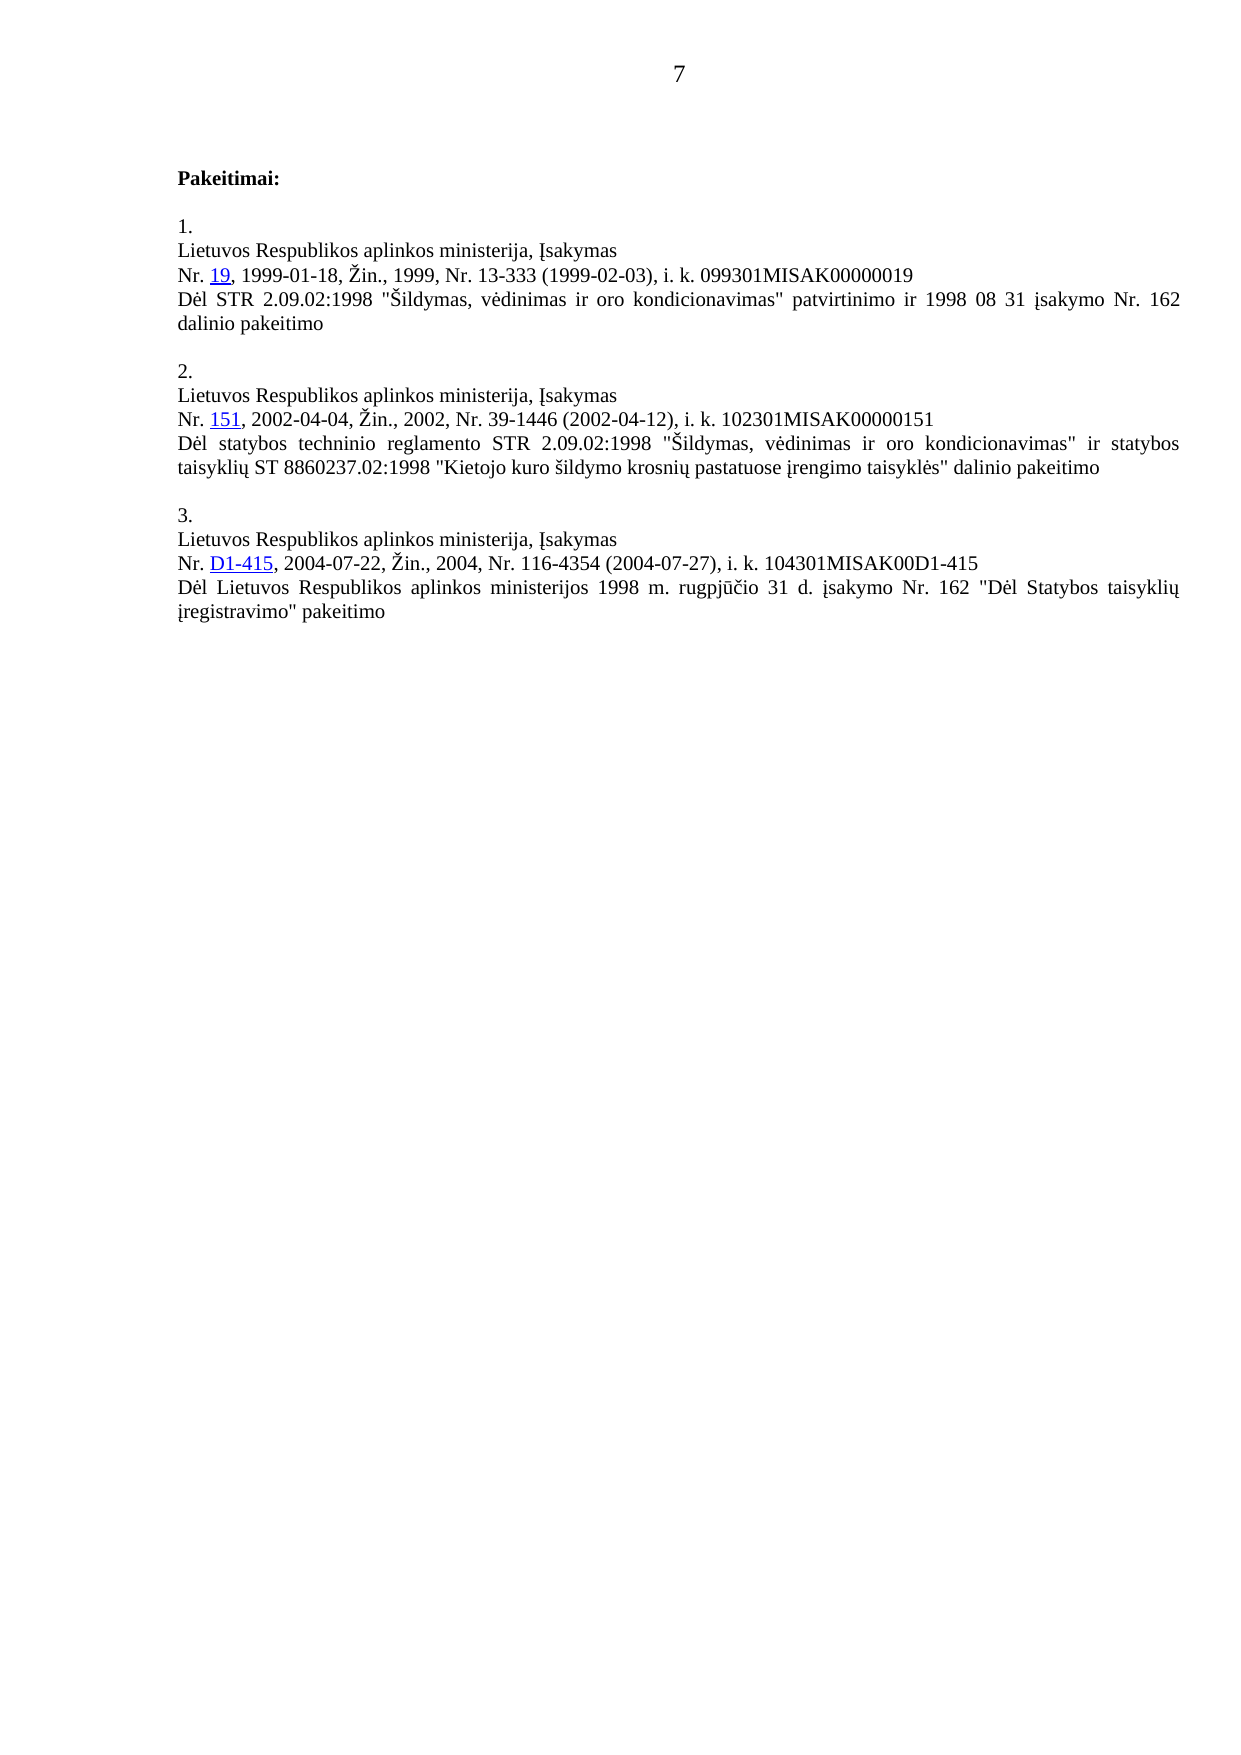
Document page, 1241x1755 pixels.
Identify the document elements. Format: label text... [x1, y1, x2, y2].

text Lietuvos Respublikos aplinkos ministerija, Įsakymas [177, 383, 1181, 407]
text Lietuvos Respublikos aplinkos ministerija, Įsakymas [177, 527, 1181, 551]
text Nr. 151, 2002-04-04, Žin., 2002, Nr. 39-1446 (2002-04-12), i. k. 102301MISAK00000151 [177, 407, 1181, 431]
text 2. [177, 359, 1181, 383]
text Dėl STR 2.09.02:1998 "Šildymas, vėdinimas ir oro kondicionavimas" patvirtinimo ir 1998 08 31 įsakymo Nr. 162 dalinio pakeitimo [177, 287, 1181, 335]
text Dėl Lietuvos Respublikos aplinkos ministerijos 1998 m. rugpjūčio 31 d. įsakymo Nr. 162 "Dėl Statybos taisyklių įregistravimo" pakeitimo [177, 575, 1181, 623]
text Lietuvos Respublikos aplinkos ministerija, Įsakymas [177, 238, 1181, 262]
text Dėl statybos techninio reglamento STR 2.09.02:1998 "Šildymas, vėdinimas ir oro kondicionavimas" ir statybos taisyklių ST 8860237.02:1998 "Kietojo kuro šildymo krosnių pastatuose įrengimo taisyklės" dalinio pakeitimo [177, 431, 1181, 479]
text Pakeitimai: [177, 166, 1181, 190]
text 3. [177, 503, 1181, 527]
text Nr. 19, 1999-01-18, Žin., 1999, Nr. 13-333 (1999-02-03), i. k. 099301MISAK00000019 [177, 262, 1181, 287]
text 1. [177, 214, 1181, 238]
text Nr. D1-415, 2004-07-22, Žin., 2004, Nr. 116-4354 (2004-07-27), i. k. 104301MISAK00D1-415 [177, 551, 1181, 575]
